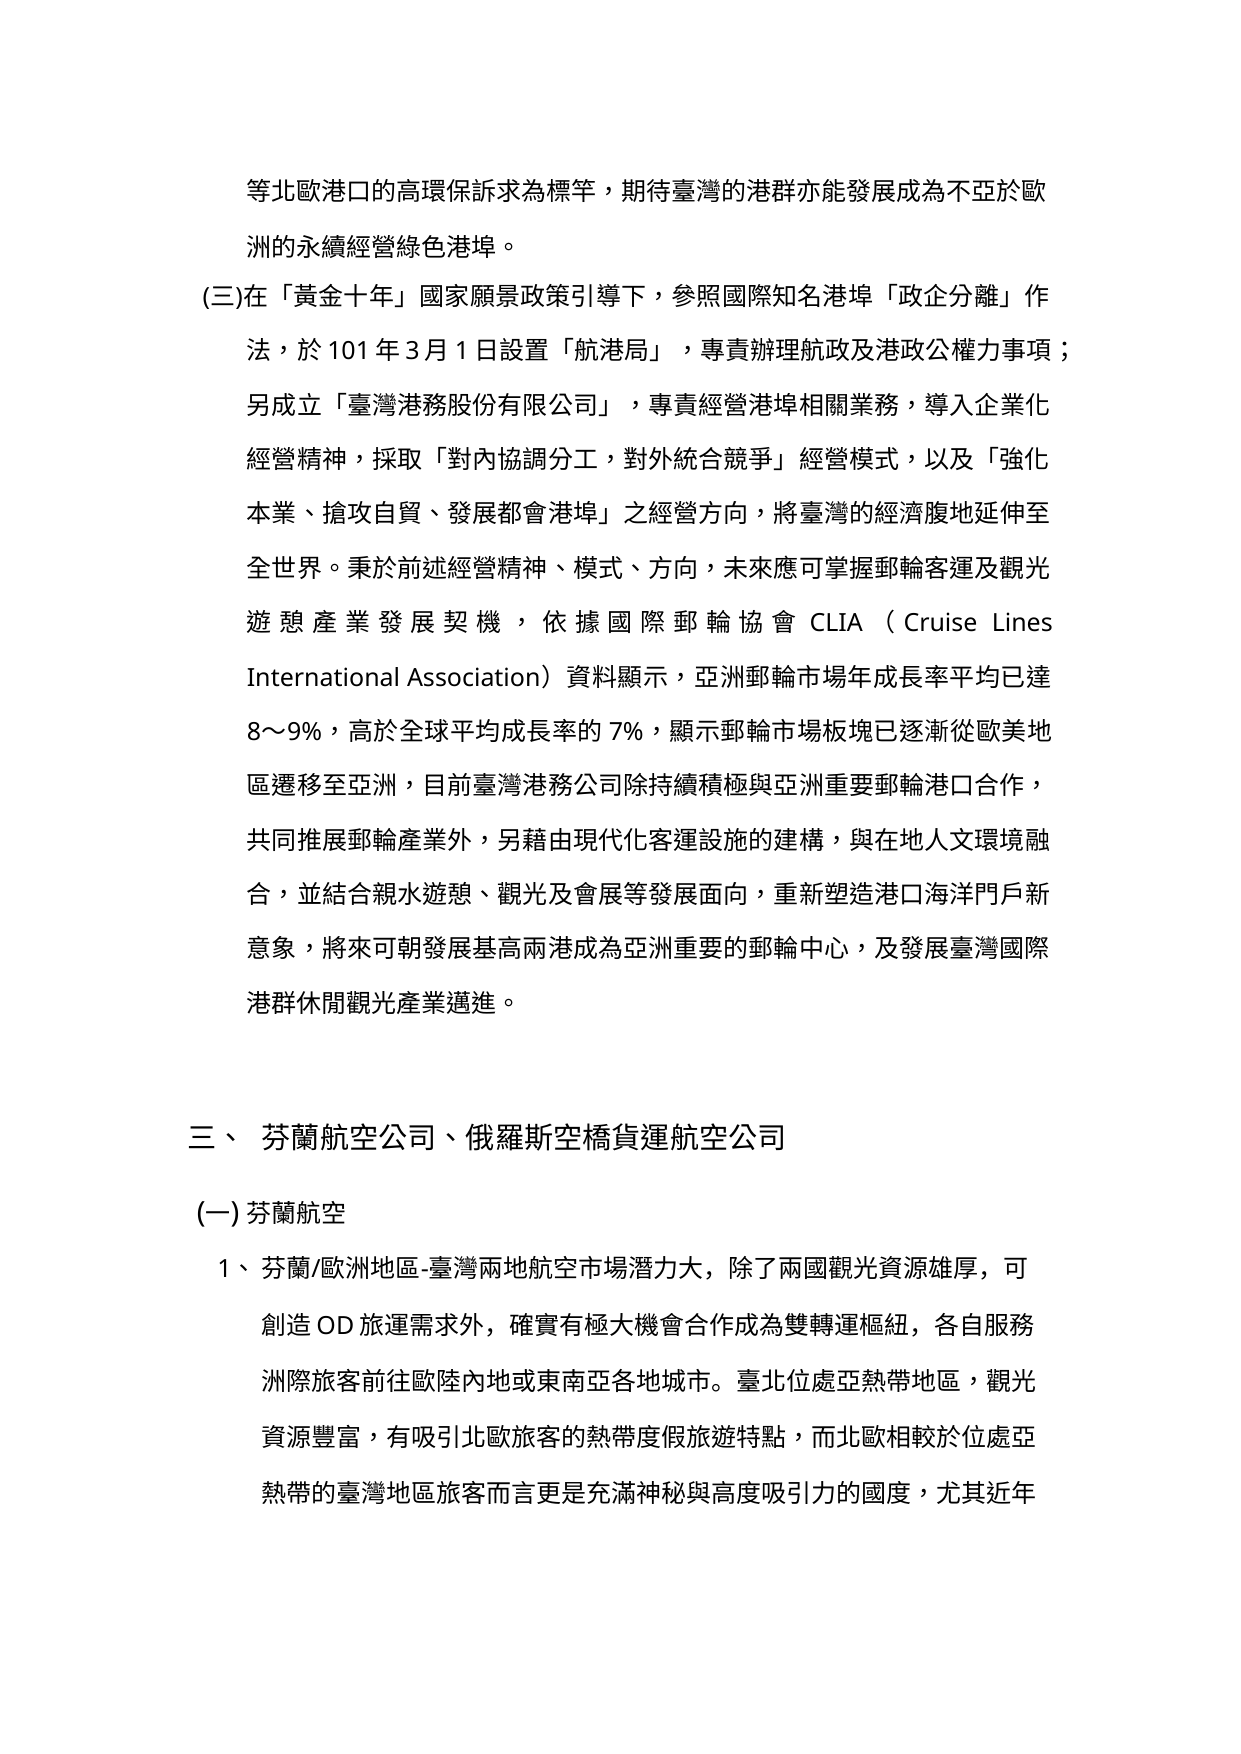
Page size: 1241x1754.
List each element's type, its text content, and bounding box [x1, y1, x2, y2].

list 芬蘭/歐洲地區-臺灣兩地航空市場潛力大，除了兩國觀光資源雄厚，可創造OD旅運需求外，確實有極大機會合作成為雙轉運樞紐，各自服務洲際旅客前往歐陸內地或東南亞各地城市。臺北位處亞熱帶地區，觀光資源豐富，有吸引北歐旅客的熱帶度假旅遊特點，而北歐相較於位處亞熱帶的臺灣地區旅客而言更是充滿神秘與高度吸引力的國度，尤其近年 [217, 1242, 1053, 1504]
list 芬蘭航空 [197, 1167, 1053, 1242]
text (三)在「黃金十年」國家願景政策引導下，參照國際知名港埠「政企分離」作法，於101年3月1日設置「航港局」，專責辦理航政及港政公權力事項；另成立「臺灣港務股份有限公司」，專責經營港埠相關業務，導入企業化經營精神，採取「對內協調分工，對外統合競爭」經營模式，以及「強化本業、搶攻自貿、發展都會港埠」之經營方向，將臺灣的經濟腹地延伸至全世界。秉於前述經營精神、模式、方向，未來應可掌握郵輪客運及觀光遊憩產業發展契機，依據國際郵輪協會CLIA（Cruise Lines International Association）資料顯示，亞洲郵輪市場年成長率平均已達8～9%，高於全球平均成長率的7%，顯示郵輪市場板塊已逐漸從歐美地區遷移至亞洲，目前臺灣港務公司除持續積極與亞洲重要郵輪港口合作，共同推展郵輪產業外，另藉由現代化客運設施的建構，與在地人文環境融合，並結合親水遊憩、觀光及會展等發展面向，重新塑造港口海洋門戶新意象，將來可朝發展基高兩港成為亞洲重要的郵輪中心，及發展臺灣國際港群休閒觀光產業邁進。 [202, 276, 1053, 1019]
list 芬蘭航空公司、俄羅斯空橋貨運航空公司 [187, 1092, 1053, 1167]
text 等北歐港口的高環保訴求為標竿，期待臺灣的港群亦能發展成為不亞於歐洲的永續經營綠色港埠。 [246, 164, 1053, 258]
